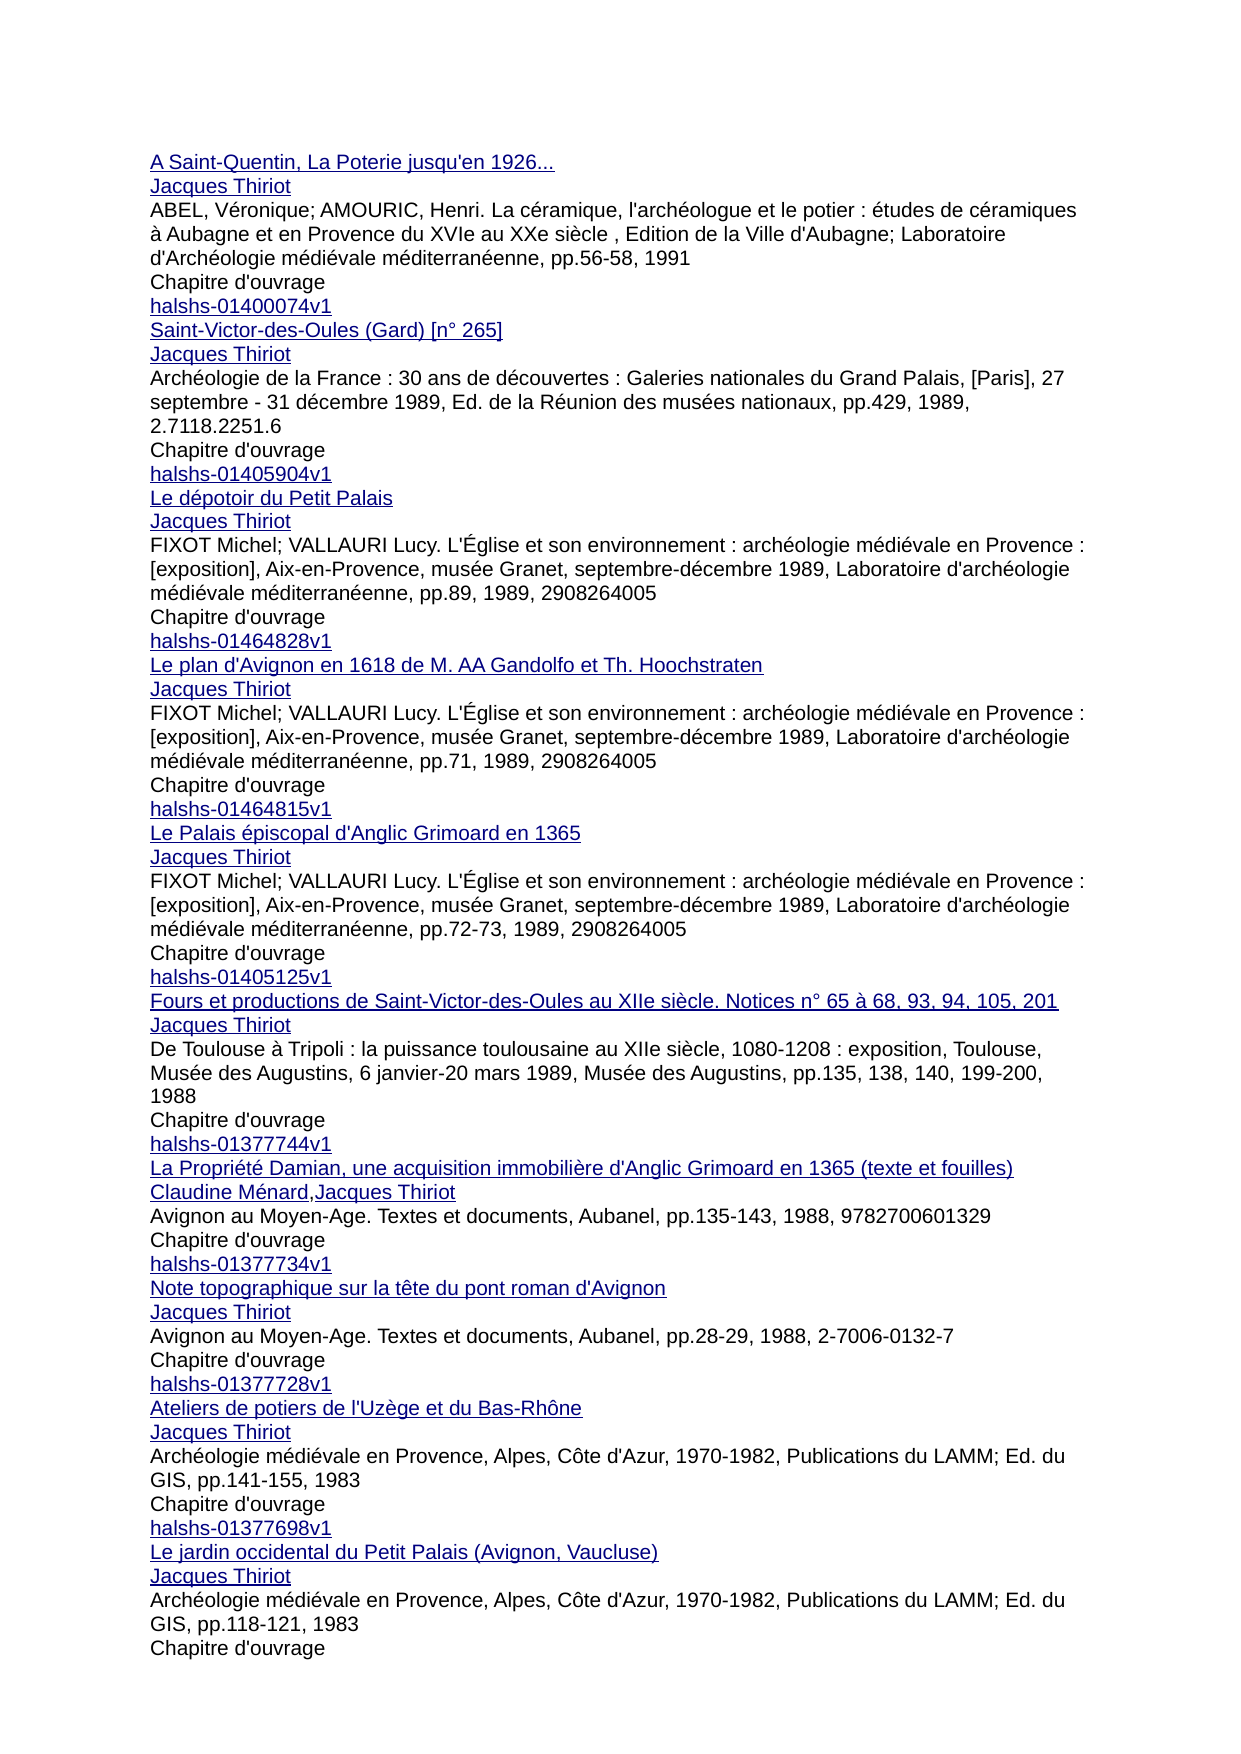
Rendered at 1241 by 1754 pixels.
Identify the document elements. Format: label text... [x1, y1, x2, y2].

table_cell Le jardin occidental du Petit Palais (Avignon, Vaucluse) Jacques Thiriot Archéologie médiévale en Provence, Alpes, Côte d'Azur, 1970-1982, Publications du LAMM; Ed. du GIS, pp.118-121, 1983 Chapitre d'ouvrage [150, 1540, 1090, 1659]
table_cell Le dépotoir du Petit Palais Jacques Thiriot FIXOT Michel; VALLAURI Lucy. L'Église et son environnement : archéologie médiévale en Provence : [exposition], Aix-en-Provence, musée Granet, septembre-décembre 1989, Laboratoire d'archéologie médiévale méditerranéenne, pp.89, 1989, 2908264005 Chapitre d'ouvrage halshs-01464828v1 [150, 485, 1090, 653]
table_cell A Saint-Quentin, La Poterie jusqu'en 1926... Jacques Thiriot ABEL, Véronique; AMOURIC, Henri. La céramique, l'archéologue et le potier : études de céramiques à Aubagne et en Provence du XVIe au XXe siècle , Edition de la Ville d'Aubagne; Laboratoire d'Archéologie médiévale méditerranéenne, pp.56-58, 1991 Chapitre d'ouvrage halshs-01400074v1 [150, 150, 1090, 318]
table_cell Ateliers de potiers de l'Uzège et du Bas-Rhône Jacques Thiriot Archéologie médiévale en Provence, Alpes, Côte d'Azur, 1970-1982, Publications du LAMM; Ed. du GIS, pp.141-155, 1983 Chapitre d'ouvrage halshs-01377698v1 [150, 1396, 1090, 1539]
table_cell Le plan d'Avignon en 1618 de M. AA Gandolfo et Th. Hoochstraten Jacques Thiriot FIXOT Michel; VALLAURI Lucy. L'Église et son environnement : archéologie médiévale en Provence : [exposition], Aix-en-Provence, musée Granet, septembre-décembre 1989, Laboratoire d'archéologie médiévale méditerranéenne, pp.71, 1989, 2908264005 Chapitre d'ouvrage halshs-01464815v1 [150, 653, 1090, 821]
table_cell Note topographique sur la tête du pont roman d'Avignon Jacques Thiriot Avignon au Moyen-Age. Textes et documents, Aubanel, pp.28-29, 1988, 2-7006-0132-7 Chapitre d'ouvrage halshs-01377728v1 [150, 1276, 1090, 1396]
table_cell La Propriété Damian, une acquisition immobilière d'Anglic Grimoard en 1365 (texte et fouilles) Claudine Ménard,Jacques Thiriot Avignon au Moyen-Age. Textes et documents, Aubanel, pp.135-143, 1988, 9782700601329 Chapitre d'ouvrage halshs-01377734v1 [150, 1156, 1090, 1276]
table_cell Fours et productions de Saint-Victor-des-Oules au XIIe siècle. Notices n° 65 à 68, 93, 94, 105, 201 Jacques Thiriot De Toulouse à Tripoli : la puissance toulousaine au XIIe siècle, 1080-1208 : exposition, Toulouse, Musée des Augustins, 6 janvier-20 mars 1989, Musée des Augustins, pp.135, 138, 140, 199-200, 1988 Chapitre d'ouvrage halshs-01377744v1 [150, 989, 1090, 1156]
table_cell Saint-Victor-des-Oules (Gard) [n° 265] Jacques Thiriot Archéologie de la France : 30 ans de découvertes : Galeries nationales du Grand Palais, [Paris], 27 septembre - 31 décembre 1989, Ed. de la Réunion des musées nationaux, pp.429, 1989, 2.7118.2251.6 Chapitre d'ouvrage halshs-01405904v1 [150, 318, 1090, 485]
table_cell Le Palais épiscopal d'Anglic Grimoard en 1365 Jacques Thiriot FIXOT Michel; VALLAURI Lucy. L'Église et son environnement : archéologie médiévale en Provence : [exposition], Aix-en-Provence, musée Granet, septembre-décembre 1989, Laboratoire d'archéologie médiévale méditerranéenne, pp.72-73, 1989, 2908264005 Chapitre d'ouvrage halshs-01405125v1 [150, 821, 1090, 988]
